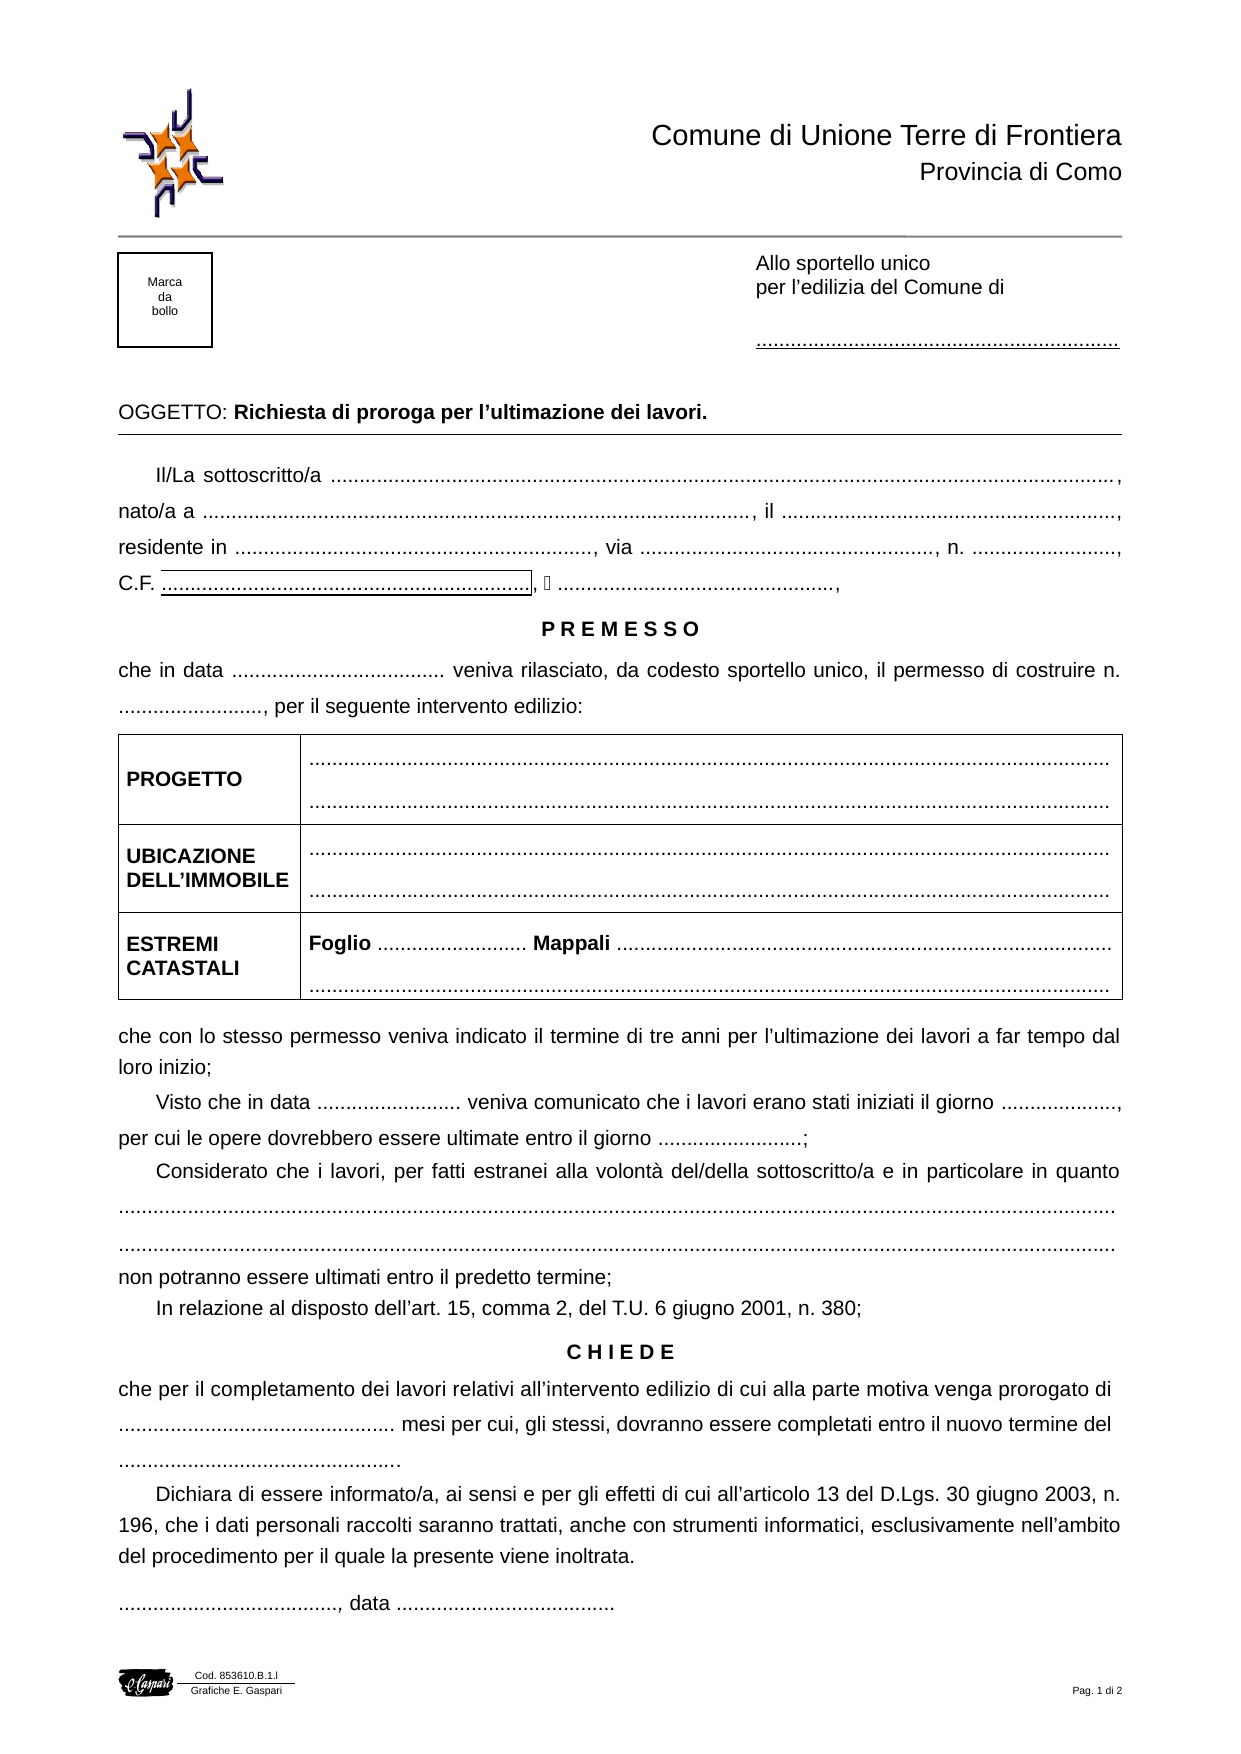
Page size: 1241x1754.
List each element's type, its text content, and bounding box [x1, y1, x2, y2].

text che in data ..................................... veniva rilasciato, da codesto sportello unico, il permesso di costruire n. ........................., per il seguente intervento edilizio: [118, 654, 1122, 719]
text Allo sportello unico [756, 251, 1122, 275]
text Provincia di Como [224, 157, 1122, 185]
subtitle P R E M E S S O [118, 617, 1122, 641]
text non potranno essere ultimati entro il predetto termine; [118, 1265, 1122, 1289]
text ......................................, data ...................................... [118, 1587, 1122, 1616]
text Il/La sottoscritto/a ........................................................................................................................................, nato/a a ..............................................................................................., il .........................................................., residente in .............................................................., via ..................................................., n. ........................., C.F. ................................................................,  ................................................, [118, 459, 1122, 596]
text OGGETTO: Richiesta di proroga per l’ultimazione dei lavori. [118, 400, 1122, 434]
table_cell ESTREMI CATASTALI [119, 913, 300, 999]
text In relazione al disposto dell’art. 15, comma 2, del T.U. 6 giugno 2001, n. 380; [118, 1296, 1122, 1320]
table_cell ........................................................................................................................................... ........................................................................................................................................... [301, 825, 1122, 912]
text che con lo stesso permesso veniva indicato il termine di tre anni per l’ultimazione dei lavori a far tempo dal loro inizio; [118, 1024, 1122, 1079]
table_header PROGETTO [119, 735, 300, 824]
text ............................................................... [756, 323, 1122, 352]
text che per il completamento dei lavori relativi all’intervento edilizio di cui alla parte motiva venga prorogato di ................................................ mesi per cui, gli stessi, dovranno essere completati entro il nuovo termine del ................................................. [118, 1377, 1122, 1473]
text per l’edilizia del Comune di [756, 275, 1122, 299]
text Considerato che i lavori, per fatti estranei alla volontà del/della sottoscritto/a e in particolare in quanto ............................................................................................................................................................................. [118, 1159, 1122, 1219]
subtitle C H I E D E [118, 1340, 1122, 1364]
picture [122, 87, 224, 219]
text Visto che in data ......................... veniva comunicato che i lavori erano stati iniziati il giorno ...................., per cui le opere dovrebbero essere ultimate entro il giorno .........................; [118, 1086, 1122, 1151]
picture [118, 1668, 174, 1697]
table_cell UBICAZIONE DELL’IMMOBILE [119, 825, 300, 912]
text ............................................................................................................................................................................. [118, 1228, 1122, 1256]
table_cell Foglio .......................... Mappali ...................................................................................... ........................................................................................................................................... [301, 913, 1122, 999]
text Dichiara di essere informato/a, ai sensi e per gli effetti di cui all’articolo 13 del D.Lgs. 30 giugno 2003, n. 196, che i dati personali raccolti saranno trattati, anche con strumenti informatici, esclusivamente nell’ambito del procedimento per il quale la presente viene inoltrata. [118, 1482, 1122, 1568]
table_header ........................................................................................................................................... ........................................................................................................................................... [301, 735, 1122, 824]
text Comune di Unione Terre di Frontiera [224, 118, 1122, 152]
